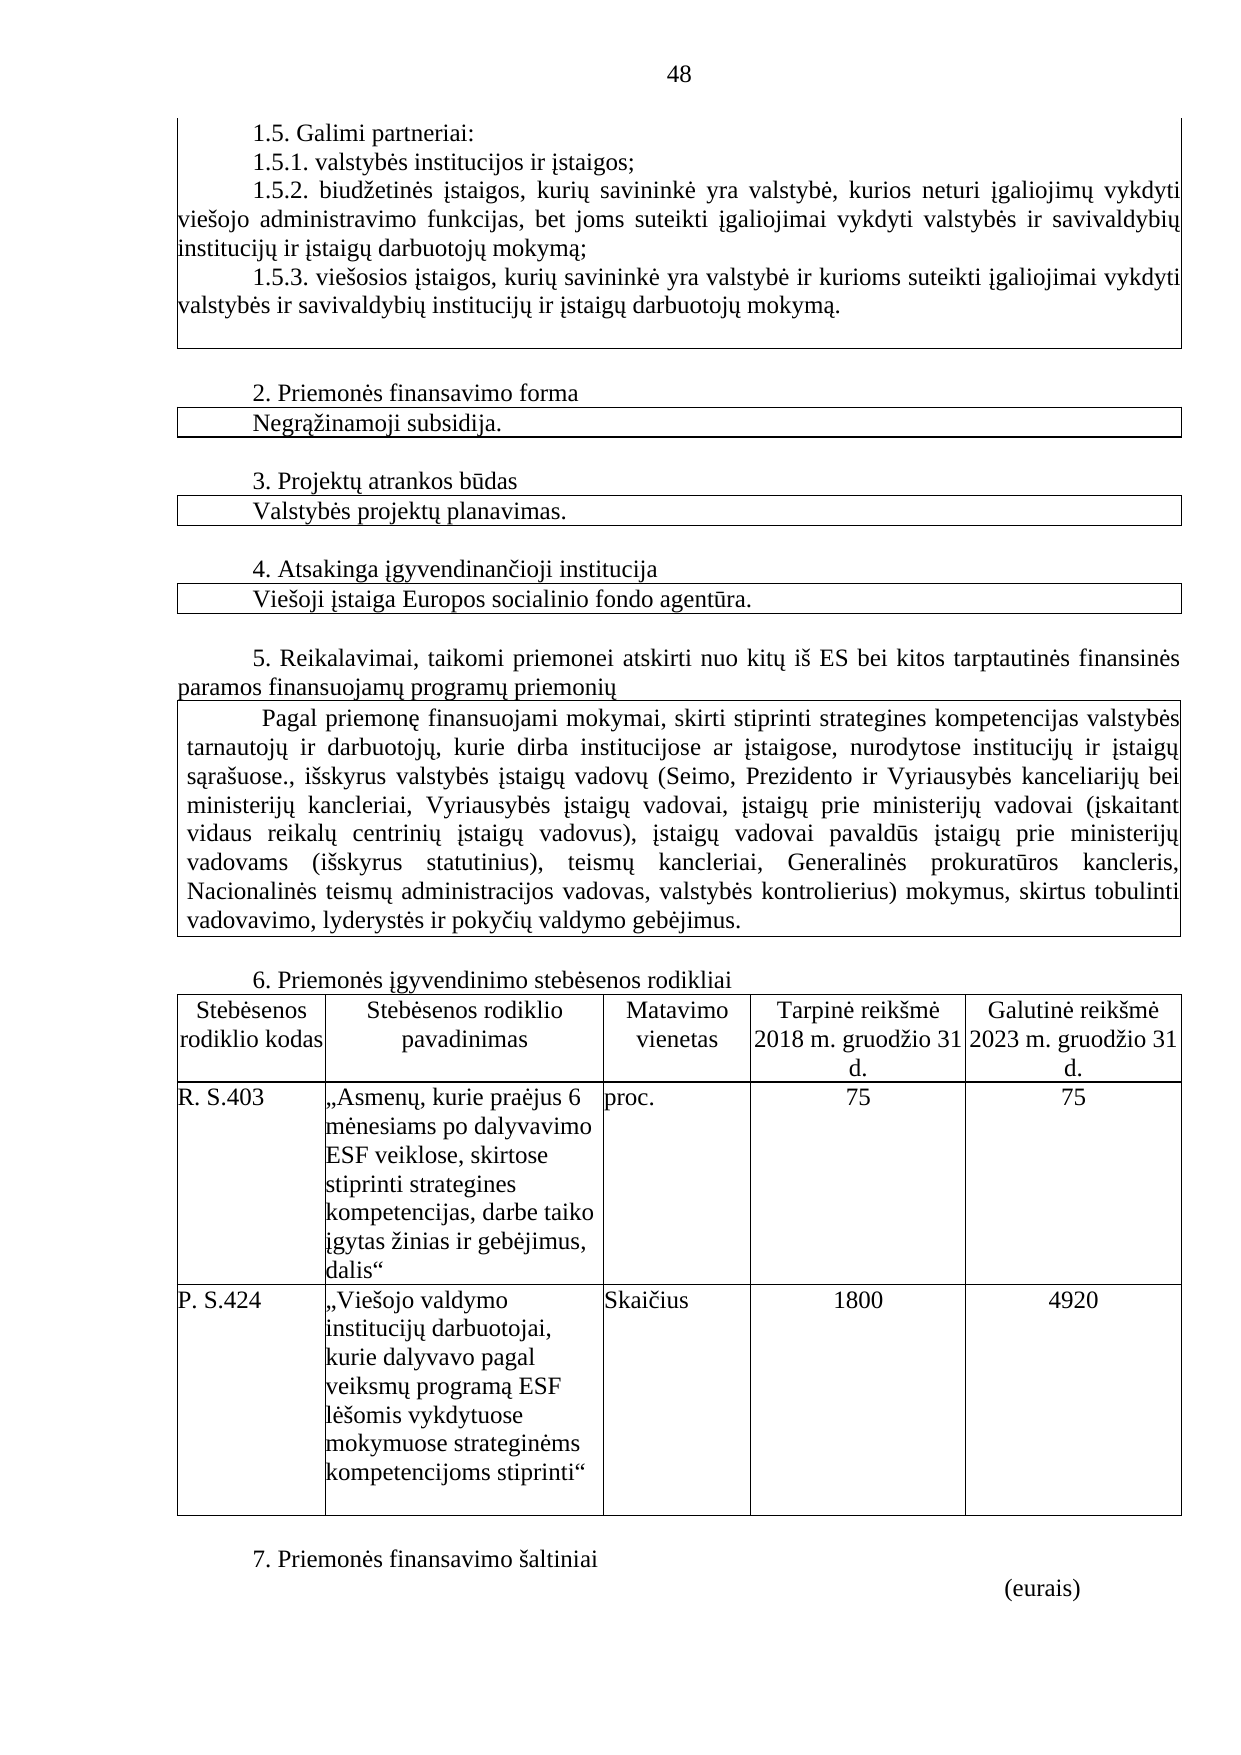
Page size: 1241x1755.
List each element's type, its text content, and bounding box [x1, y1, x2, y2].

text 3. Projektų atrankos būdas [177, 466, 1181, 495]
text 4. Atsakinga įgyvendinančioji institucija [177, 554, 1181, 583]
table_cell proc. [604, 1083, 750, 1284]
table_header Stebėsenos rodiklio pavadinimas [326, 995, 603, 1081]
table_cell „Viešojo valdymo institucijų darbuotojai, kurie dalyvavo pagal veiksmų programą ESF lėšomis vykdytuose mokymuose strateginėms kompetencijoms stiprinti“ [326, 1285, 603, 1515]
table_cell 4920 [966, 1285, 1181, 1515]
text (eurais) [1004, 1573, 1181, 1602]
table_header Matavimo vienetas [604, 995, 750, 1081]
text Pagal priemonę finansuojami mokymai, skirti stiprinti strategines kompetencijas valstybės tarnautojų ir darbuotojų, kurie dirba institucijose ar įstaigose, nurodytose institucijų ir įstaigų sąrašuose., išskyrus valstybės įstaigų vadovų (Seimo, Prezidento ir Vyriausybės kanceliarijų bei ministerijų kancleriai, Vyriausybės įstaigų vadovai, įstaigų prie ministerijų vadovai (įskaitant vidaus reikalų centrinių įstaigų vadovus), įstaigų vadovai pavaldūs įstaigų prie ministerijų vadovams (išskyrus statutinius), teismų kancleriai, Generalinės prokuratūros kancleris, Nacionalinės teismų administracijos vadovas, valstybės kontrolierius) mokymus, skirtus tobulinti vadovavimo, lyderystės ir pokyčių valdymo gebėjimus. [178, 701, 1180, 936]
table_cell R. S.403 [178, 1083, 325, 1284]
table_cell 75 [751, 1083, 965, 1284]
text 5. Reikalavimai, taikomi priemonei atskirti nuo kitų iš ES bei kitos tarptautinės finansinės paramos finansuojamų programų priemonių [177, 643, 1181, 700]
text 7. Priemonės finansavimo šaltiniai [177, 1544, 1181, 1573]
text 2. Priemonės finansavimo forma [177, 378, 1181, 407]
table_cell [178, 319, 1181, 348]
table_header Viešoji įstaiga Europos socialinio fondo agentūra. [178, 584, 1181, 613]
table_header Tarpinė reikšmė 2018 m. gruodžio 31 d. [751, 995, 965, 1081]
table_header Galutinė reikšmė 2023 m. gruodžio 31 d. [966, 995, 1181, 1081]
text 6. Priemonės įgyvendinimo stebėsenos rodikliai [177, 965, 1181, 994]
table_cell 1.5. Galimi partneriai: 1.5.1. valstybės institucijos ir įstaigos; 1.5.2. biudžetinės įstaigos, kurių savininkė yra valstybė, kurios neturi įgaliojimų vykdyti viešojo administravimo funkcijas, bet joms suteikti įgaliojimai vykdyti valstybės ir savivaldybių institucijų ir įstaigų darbuotojų mokymą; 1.5.3. viešosios įstaigos, kurių savininkė yra valstybė ir kurioms suteikti įgaliojimai vykdyti valstybės ir savivaldybių institucijų ir įstaigų darbuotojų mokymą. [178, 118, 1181, 319]
table_cell 75 [966, 1083, 1181, 1284]
table_header Negrąžinamoji subsidija. [178, 408, 1181, 436]
table_cell Skaičius [604, 1285, 750, 1515]
table_header Valstybės projektų planavimas. [178, 496, 1181, 525]
table_cell 1800 [751, 1285, 965, 1515]
table_cell P. S.424 [178, 1285, 325, 1515]
table_cell „Asmenų, kurie praėjus 6 mėnesiams po dalyvavimo ESF veiklose, skirtose stiprinti strategines kompetencijas, darbe taiko įgytas žinias ir gebėjimus, dalis“ [326, 1083, 603, 1284]
table_header Stebėsenos rodiklio kodas [178, 995, 325, 1081]
